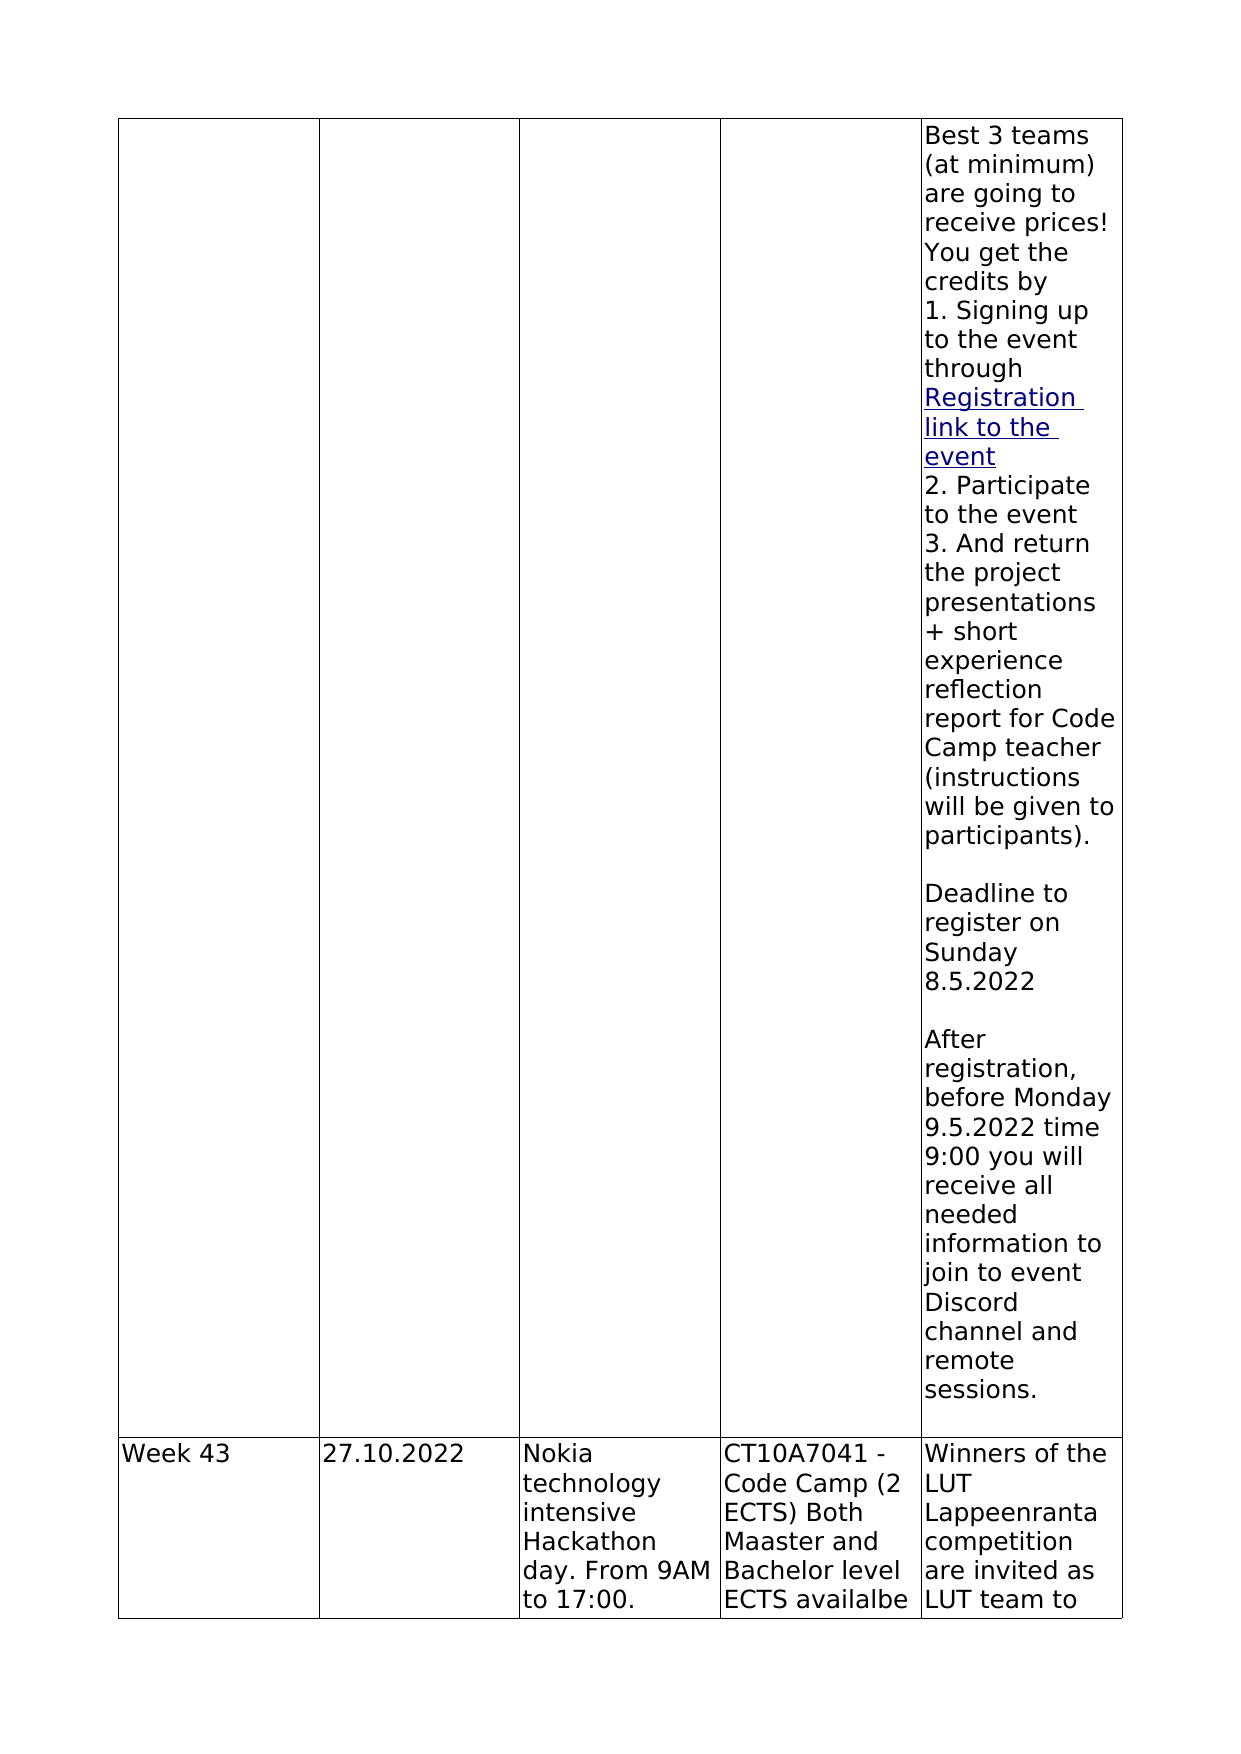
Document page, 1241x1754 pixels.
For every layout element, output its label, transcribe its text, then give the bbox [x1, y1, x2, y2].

table_cell [721, 119, 921, 1437]
table_cell 27.10.2022 [320, 1438, 519, 1617]
table_cell Week 43 [119, 1438, 319, 1617]
table_cell Nokia technology intensive Hackathon day. From 9AM to 17:00. [520, 1438, 720, 1617]
table_cell Winners of the LUT Lappeenranta competition are invited as LUT team to [922, 1438, 1122, 1617]
table_cell CT10A7041 - Code Camp (2 ECTS) Both Maaster and Bachelor level ECTS availalbe [721, 1438, 921, 1617]
table_cell Best 3 teams (at minimum) are going to receive prices! You get the credits by 1. Signing up to the event through Registration link to the event 2. Participate to the event 3. And return the project presentations + short experience reflection report for Code Camp teacher (instructions will be given to participants). Deadline to register on Sunday 8.5.2022 After registration, before Monday 9.5.2022 time 9:00 you will receive all needed information to join to event Discord channel and remote sessions. [922, 119, 1122, 1437]
table_cell [520, 119, 720, 1437]
table_cell [320, 119, 519, 1437]
table_cell [119, 119, 319, 1437]
